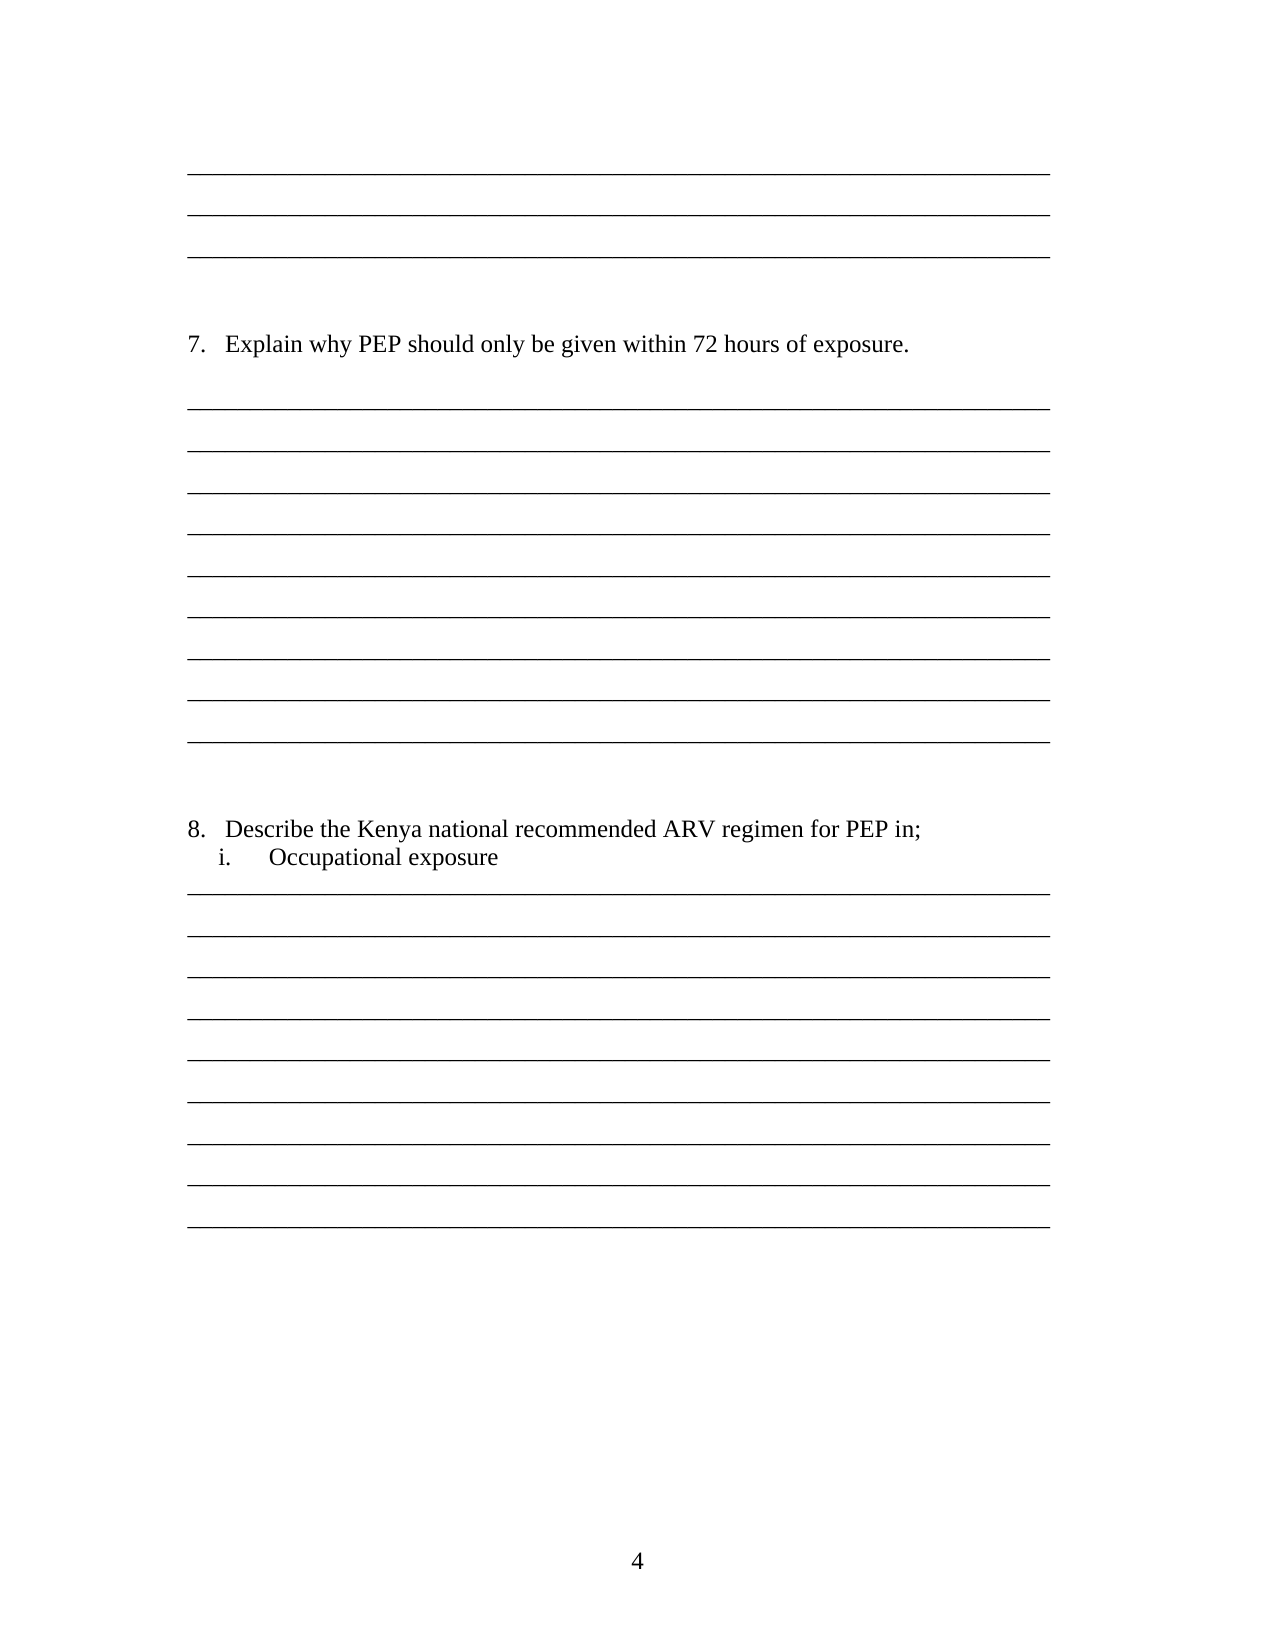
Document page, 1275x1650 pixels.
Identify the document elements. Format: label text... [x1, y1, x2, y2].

text _____________________________________________________________________ [187, 995, 1087, 1023]
text _____________________________________________________________________ [187, 150, 1087, 178]
text _____________________________________________________________________ [187, 870, 1087, 898]
text _____________________________________________________________________ [187, 469, 1087, 496]
text _____________________________________________________________________ [187, 1120, 1087, 1147]
list Explain why PEP should only be given within 72 hours of exposure. [187, 330, 1087, 358]
text _____________________________________________________________________ [187, 912, 1087, 940]
text _____________________________________________________________________ [187, 1037, 1087, 1064]
text _____________________________________________________________________ [187, 386, 1087, 413]
text _____________________________________________________________________ [187, 552, 1087, 579]
text _____________________________________________________________________ [187, 1078, 1087, 1106]
text _____________________________________________________________________ [187, 1203, 1087, 1231]
text _____________________________________________________________________ [187, 192, 1087, 219]
text _____________________________________________________________________ [187, 233, 1087, 261]
text _____________________________________________________________________ [187, 510, 1087, 538]
text _____________________________________________________________________ [187, 1161, 1087, 1189]
list Occupational exposure [187, 843, 1087, 870]
text _____________________________________________________________________ [187, 427, 1087, 455]
text _____________________________________________________________________ [187, 953, 1087, 981]
text _____________________________________________________________________ [187, 718, 1087, 746]
text _____________________________________________________________________ [187, 635, 1087, 663]
list Describe the Kenya national recommended ARV regimen for PEP in; [187, 815, 1087, 843]
text _____________________________________________________________________ [187, 593, 1087, 621]
text _____________________________________________________________________ [187, 676, 1087, 704]
